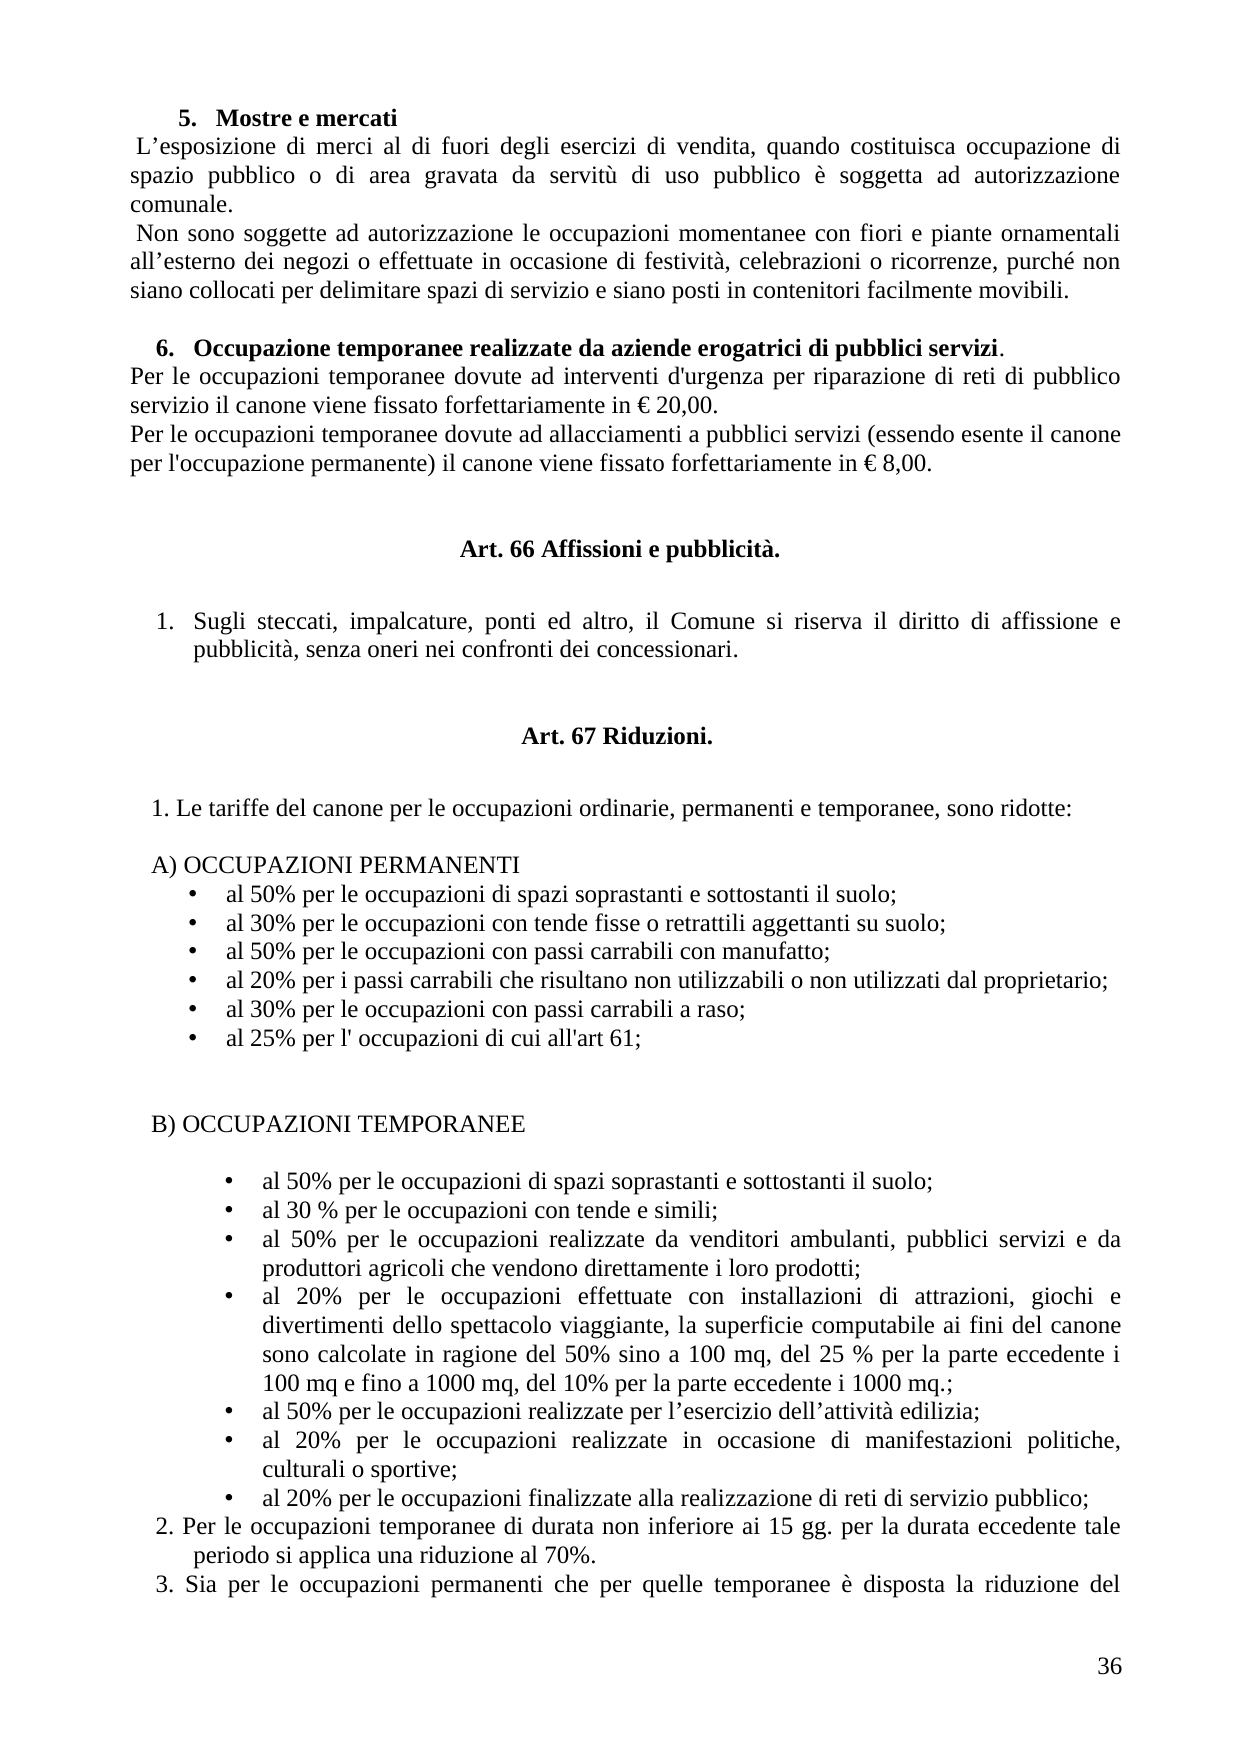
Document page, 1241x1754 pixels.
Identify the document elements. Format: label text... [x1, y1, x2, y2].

text B) OCCUPAZIONI TEMPORANEE [151, 1109, 1122, 1138]
list al 20% per le occupazioni effettuate con installazioni di attrazioni, giochi e divertimenti dello spettacolo viaggiante, la superficie computabile ai fini del canone sono calcolate in ragione del 50% sino a 100 mq, del 25 % per la parte eccedente i 100 mq e fino a 1000 mq, del 10% per la parte eccedente i 1000 mq.; [224, 1281, 1122, 1396]
list al 20% per le occupazioni finalizzate alla realizzazione di reti di servizio pubblico; [224, 1483, 1122, 1511]
text 1. Le tariffe del canone per le occupazioni ordinarie, permanenti e temporanee, sono ridotte: [151, 793, 1122, 821]
list Mostre e mercati [178, 103, 1122, 131]
subtitle Art. 67 Riduzioni. [118, 721, 1122, 749]
text 2. Per le occupazioni temporanee di durata non inferiore ai 15 gg. per la durata eccedente tale periodo si applica una riduzione al 70%. [155, 1511, 1122, 1569]
list al 30% per le occupazioni con passi carrabili a raso; [188, 994, 1122, 1023]
text Non sono soggette ad autorizzazione le occupazioni momentanee con fiori e piante ornamentali all’esterno dei negozi o effettuate in occasione di festività, celebrazioni o ricorrenze, purché non siano collocati per delimitare spazi di servizio e siano posti in contenitori facilmente movibili. [130, 218, 1122, 304]
list 6. Occupazione temporanee realizzate da aziende erogatrici di pubblici servizi. [118, 333, 1122, 361]
list al 20% per le occupazioni realizzate in occasione di manifestazioni politiche, culturali o sportive; [224, 1425, 1122, 1483]
list Per le occupazioni temporanee dovute ad interventi d'urgenza per riparazione di reti di pubblico servizio il canone viene fissato forfettariamente in € 20,00. [130, 361, 1122, 419]
text A) OCCUPAZIONI PERMANENTI [151, 850, 1122, 879]
list al 25% per l' occupazioni di cui all'art 61; [188, 1023, 1122, 1051]
text 3. Sia per le occupazioni permanenti che per quelle temporanee è disposta la riduzione del [155, 1569, 1122, 1598]
list al 20% per i passi carrabili che risultano non utilizzabili o non utilizzati dal proprietario; [188, 965, 1122, 994]
list al 30% per le occupazioni con tende fisse o retrattili aggettanti su suolo; [188, 908, 1122, 936]
list al 50% per le occupazioni con passi carrabili con manufatto; [188, 936, 1122, 965]
subtitle Art. 66 Affissioni e pubblicità. [118, 534, 1122, 563]
list Per le occupazioni temporanee dovute ad allacciamenti a pubblici servizi (essendo esente il canone per l'occupazione permanente) il canone viene fissato forfettariamente in € 8,00. [130, 419, 1122, 476]
list al 50% per le occupazioni di spazi soprastanti e sottostanti il suolo; [224, 1166, 1122, 1195]
list al 30 % per le occupazioni con tende e simili; [224, 1195, 1122, 1224]
list al 50% per le occupazioni di spazi soprastanti e sottostanti il suolo; [188, 879, 1122, 908]
list Sugli steccati, impalcature, ponti ed altro, il Comune si riserva il diritto di affissione e pubblicità, senza oneri nei confronti dei concessionari. [156, 606, 1122, 663]
text L’esposizione di merci al di fuori degli esercizi di vendita, quando costituisca occupazione di spazio pubblico o di area gravata da servitù di uso pubblico è soggetta ad autorizzazione comunale. [130, 131, 1122, 218]
list al 50% per le occupazioni realizzate da venditori ambulanti, pubblici servizi e da produttori agricoli che vendono direttamente i loro prodotti; [224, 1224, 1122, 1281]
list al 50% per le occupazioni realizzate per l’esercizio dell’attività edilizia; [224, 1396, 1122, 1425]
